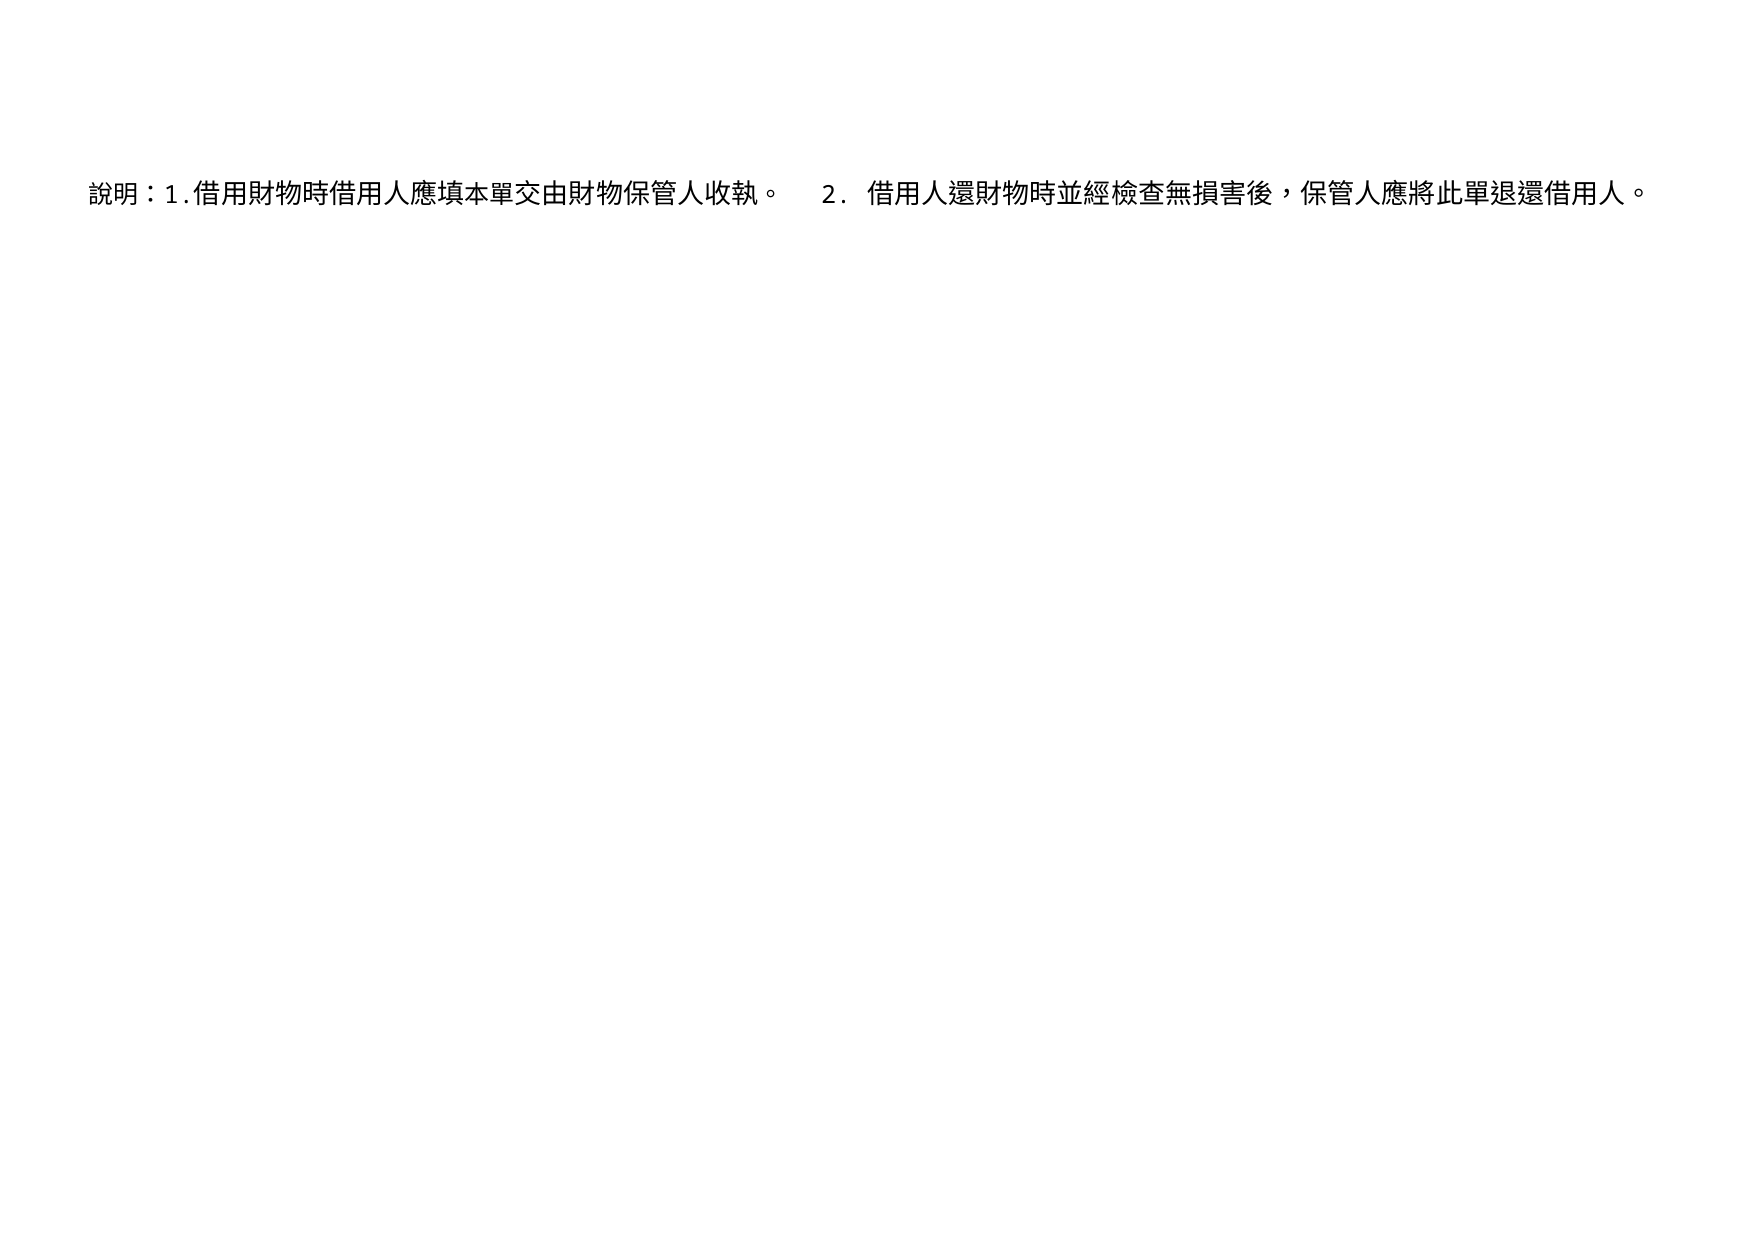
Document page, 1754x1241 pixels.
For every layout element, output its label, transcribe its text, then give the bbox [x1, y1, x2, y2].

text 說明：1.借用財物時借用人應填本單交由財物保管人收執。 2. 借用人還財物時並經檢查無損害後，保管人應將此單退還借用人。 [89, 149, 1665, 212]
